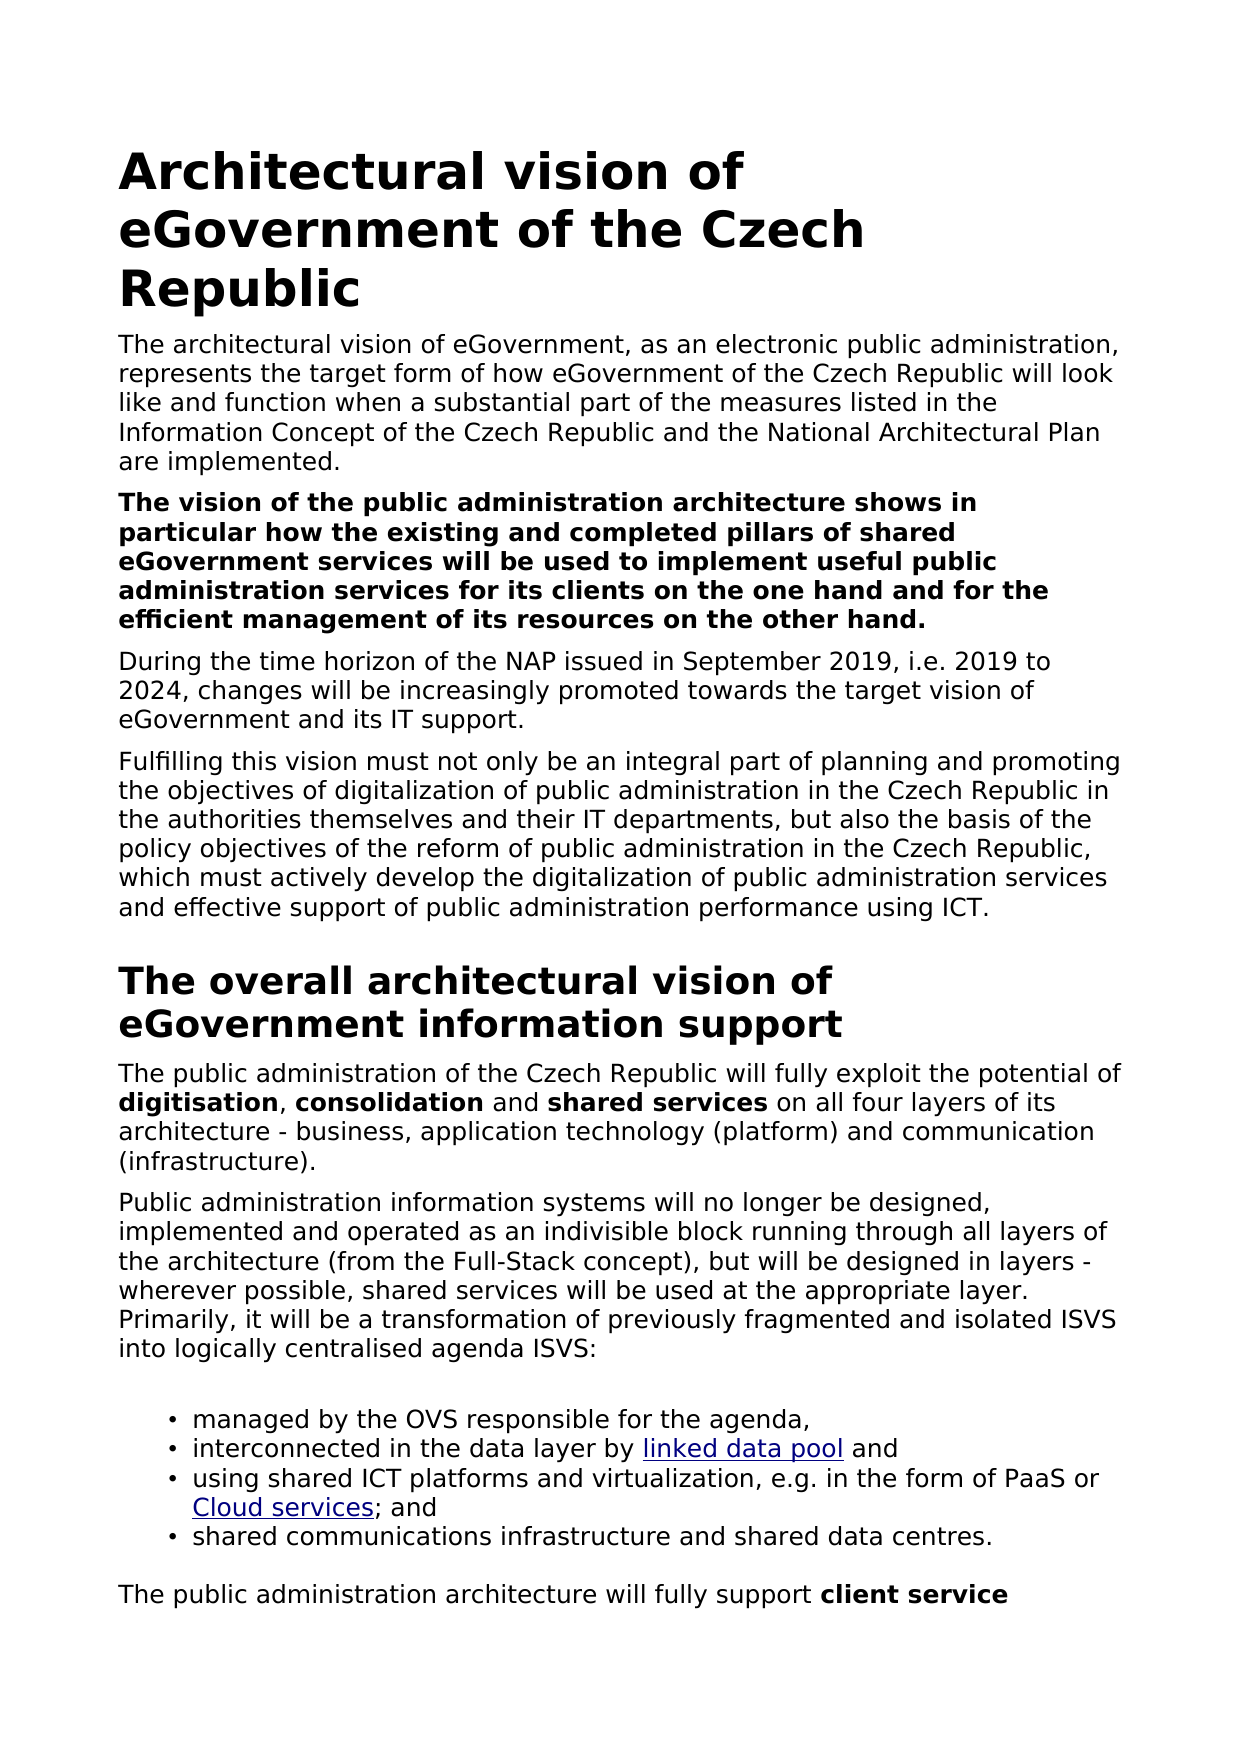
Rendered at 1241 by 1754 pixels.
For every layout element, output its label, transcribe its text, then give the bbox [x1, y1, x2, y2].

subtitle The overall architectural vision of eGovernment information support [118, 959, 1122, 1047]
text During the time horizon of the NAP issued in September 2019, i.e. 2019 to 2024, changes will be increasingly promoted towards the target vision of eGovernment and its IT support. [118, 647, 1122, 734]
text The public administration of the Czech Republic will fully exploit the potential of digitisation, consolidation and shared services on all four layers of its architecture - business, application technology (platform) and communication (infrastructure). [118, 1059, 1122, 1176]
subtitle Architectural vision of eGovernment of the Czech Republic [118, 143, 1122, 318]
text Public administration information systems will no longer be designed, implemented and operated as an indivisible block running through all layers of the architecture (from the Full-Stack concept), but will be designed in layers - wherever possible, shared services will be used at the appropriate layer. Primarily, it will be a transformation of previously fragmented and isolated ISVS into logically centralised agenda ISVS: [118, 1188, 1122, 1363]
list using shared ICT platforms and virtualization, e.g. in the form of PaaS or Cloud services; and [177, 1464, 1122, 1522]
text Fulfilling this vision must not only be an integral part of planning and promoting the objectives of digitalization of public administration in the Czech Republic in the authorities themselves and their IT departments, but also the basis of the policy objectives of the reform of public administration in the Czech Republic, which must actively develop the digitalization of public administration services and effective support of public administration performance using ICT. [118, 747, 1122, 922]
list shared communications infrastructure and shared data centres. [177, 1522, 1122, 1551]
text The public administration architecture will fully support client service [118, 1581, 1122, 1610]
list interconnected in the data layer by linked data pool and [177, 1434, 1122, 1464]
text The vision of the public administration architecture shows in particular how the existing and completed pillars of shared eGovernment services will be used to implement useful public administration services for its clients on the one hand and for the efficient management of its resources on the other hand. [118, 489, 1122, 634]
list managed by the OVS responsible for the agenda, [177, 1405, 1122, 1434]
text The architectural vision of eGovernment, as an electronic public administration, represents the target form of how eGovernment of the Czech Republic will look like and function when a substantial part of the measures listed in the Information Concept of the Czech Republic and the National Architectural Plan are implemented. [118, 330, 1122, 476]
